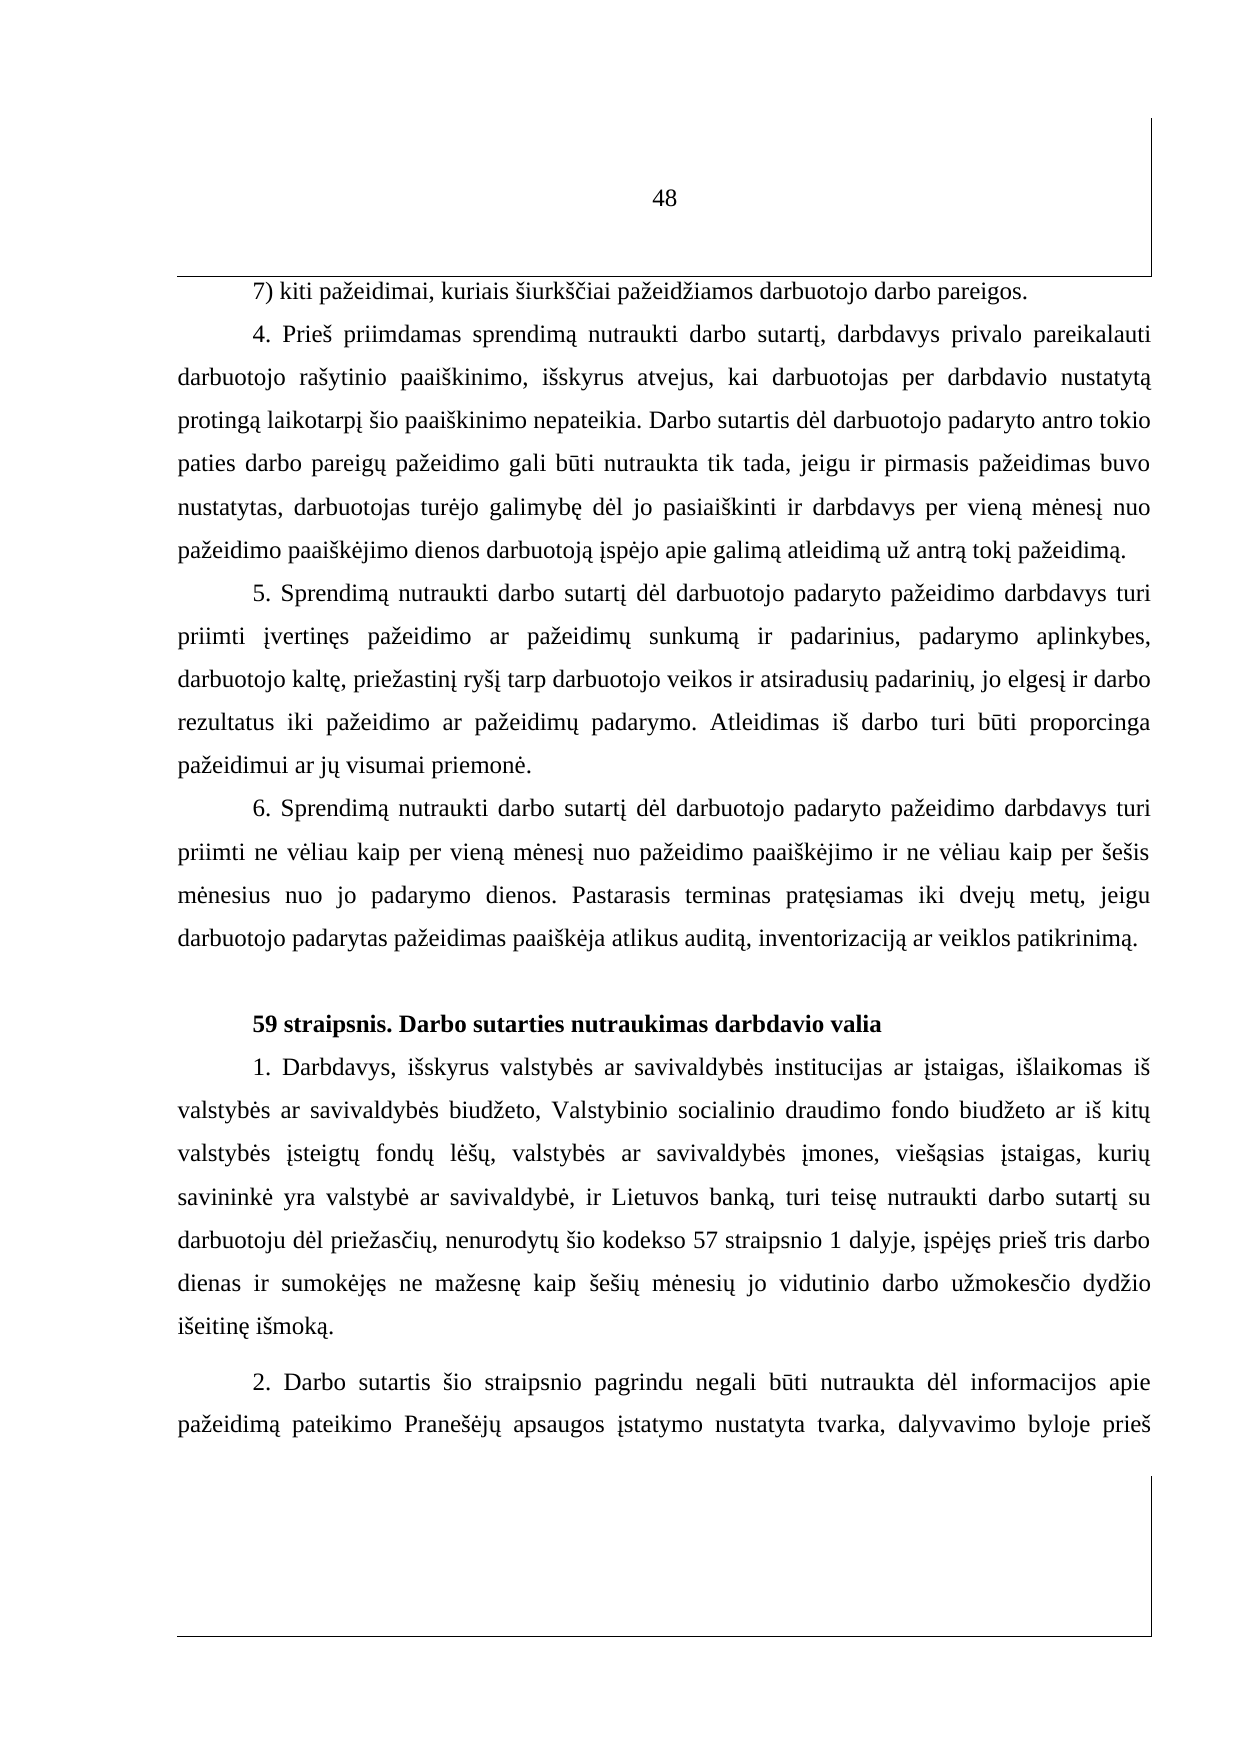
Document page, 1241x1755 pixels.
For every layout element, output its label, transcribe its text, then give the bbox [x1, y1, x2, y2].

text 2. Darbo sutartis šio straipsnio pagrindu negali būti nutraukta dėl informacijos apie pažeidimą pateikimo Pranešėjų apsaugos įstatymo nustatyta tvarka, dalyvavimo byloje prieš [177, 1354, 1152, 1437]
text 4. Prieš priimdamas sprendimą nutraukti darbo sutartį, darbdavys privalo pareikalauti darbuotojo rašytinio paaiškinimo, išskyrus atvejus, kai darbuotojas per darbdavio nustatytą protingą laikotarpį šio paaiškinimo nepateikia. Darbo sutartis dėl darbuotojo padaryto antro tokio paties darbo pareigų pažeidimo gali būti nutraukta tik tada, jeigu ir pirmasis pažeidimas buvo nustatytas, darbuotojas turėjo galimybę dėl jo pasiaiškinti ir darbdavys per vieną mėnesį nuo pažeidimo paaiškėjimo dienos darbuotoją įspėjo apie galimą atleidimą už antrą tokį pažeidimą. [177, 319, 1152, 563]
subtitle 59 straipsnis. Darbo sutarties nutraukimas darbdavio valia [177, 1009, 1152, 1038]
text 5. Sprendimą nutraukti darbo sutartį dėl darbuotojo padaryto pažeidimo darbdavys turi priimti įvertinęs pažeidimo ar pažeidimų sunkumą ir padarinius, padarymo aplinkybes, darbuotojo kaltę, priežastinį ryšį tarp darbuotojo veikos ir atsiradusių padarinių, jo elgesį ir darbo rezultatus iki pažeidimo ar pažeidimų padarymo. Atleidimas iš darbo turi būti proporcinga pažeidimui ar jų visumai priemonė. [177, 578, 1152, 779]
text 6. Sprendimą nutraukti darbo sutartį dėl darbuotojo padaryto pažeidimo darbdavys turi priimti ne vėliau kaip per vieną mėnesį nuo pažeidimo paaiškėjimo ir ne vėliau kaip per šešis mėnesius nuo jo padarymo dienos. Pastarasis terminas pratęsiamas iki dvejų metų, jeigu darbuotojo padarytas pažeidimas paaiškėja atlikus auditą, inventorizaciją ar veiklos patikrinimą. [177, 793, 1152, 952]
text 1. Darbdavys, išskyrus valstybės ar savivaldybės institucijas ar įstaigas, išlaikomas iš valstybės ar savivaldybės biudžeto, Valstybinio socialinio draudimo fondo biudžeto ar iš kitų valstybės įsteigtų fondų lėšų, valstybės ar savivaldybės įmones, viešąsias įstaigas, kurių savininkė yra valstybė ar savivaldybė, ir Lietuvos banką, turi teisę nutraukti darbo sutartį su darbuotoju dėl priežasčių, nenurodytų šio kodekso 57 straipsnio 1 dalyje, įspėjęs prieš tris darbo dienas ir sumokėjęs ne mažesnę kaip šešių mėnesių jo vidutinio darbo užmokesčio dydžio išeitinę išmoką. [177, 1052, 1152, 1340]
text 7) kiti pažeidimai, kuriais šiurkščiai pažeidžiamos darbuotojo darbo pareigos. [177, 276, 1152, 305]
